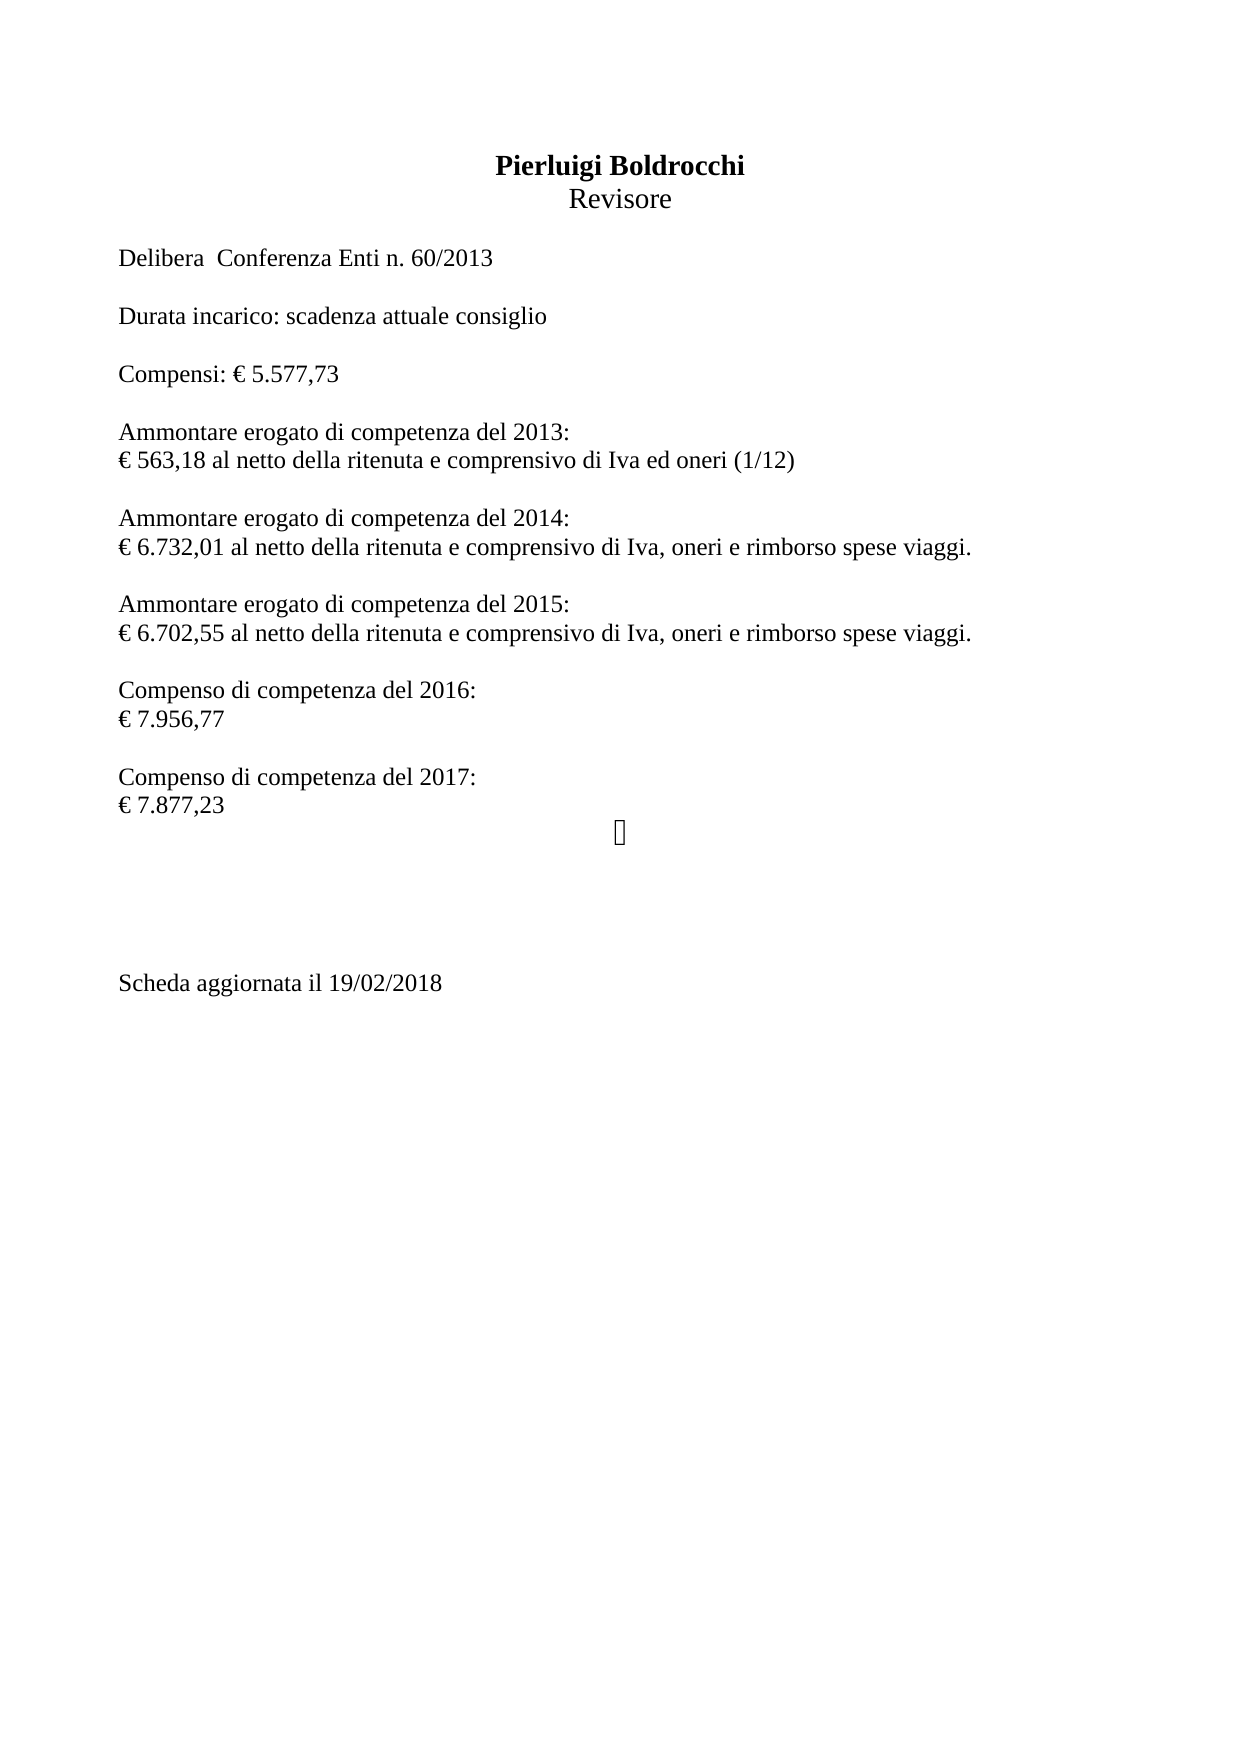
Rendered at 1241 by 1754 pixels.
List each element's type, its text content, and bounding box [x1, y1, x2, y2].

text Delibera Conferenza Enti n. 60/2013 [118, 243, 1122, 272]
text Revisore [118, 181, 1122, 215]
text Ammontare erogato di competenza del 2014: [118, 503, 1122, 532]
text Pierluigi Boldrocchi [118, 148, 1122, 181]
text Durata incarico: scadenza attuale consiglio [118, 301, 1122, 330]
text Compenso di competenza del 2017: [118, 762, 1122, 791]
text Ammontare erogato di competenza del 2013: [118, 417, 1122, 446]
text € 6.702,55 al netto della ritenuta e comprensivo di Iva, oneri e rimborso spese viaggi. [118, 618, 1122, 647]
text  [118, 819, 1122, 853]
text € 563,18 al netto della ritenuta e comprensivo di Iva ed oneri (1/12) [118, 446, 1122, 474]
text Scheda aggiornata il 19/02/2018 [118, 968, 1122, 997]
text Compensi: € 5.577,73 [118, 359, 1122, 388]
text € 7.877,23 [118, 791, 1122, 819]
text € 6.732,01 al netto della ritenuta e comprensivo di Iva, oneri e rimborso spese viaggi. [118, 532, 1122, 561]
text € 7.956,77 [118, 704, 1122, 733]
text Compenso di competenza del 2016: [118, 676, 1122, 704]
text Ammontare erogato di competenza del 2015: [118, 589, 1122, 618]
